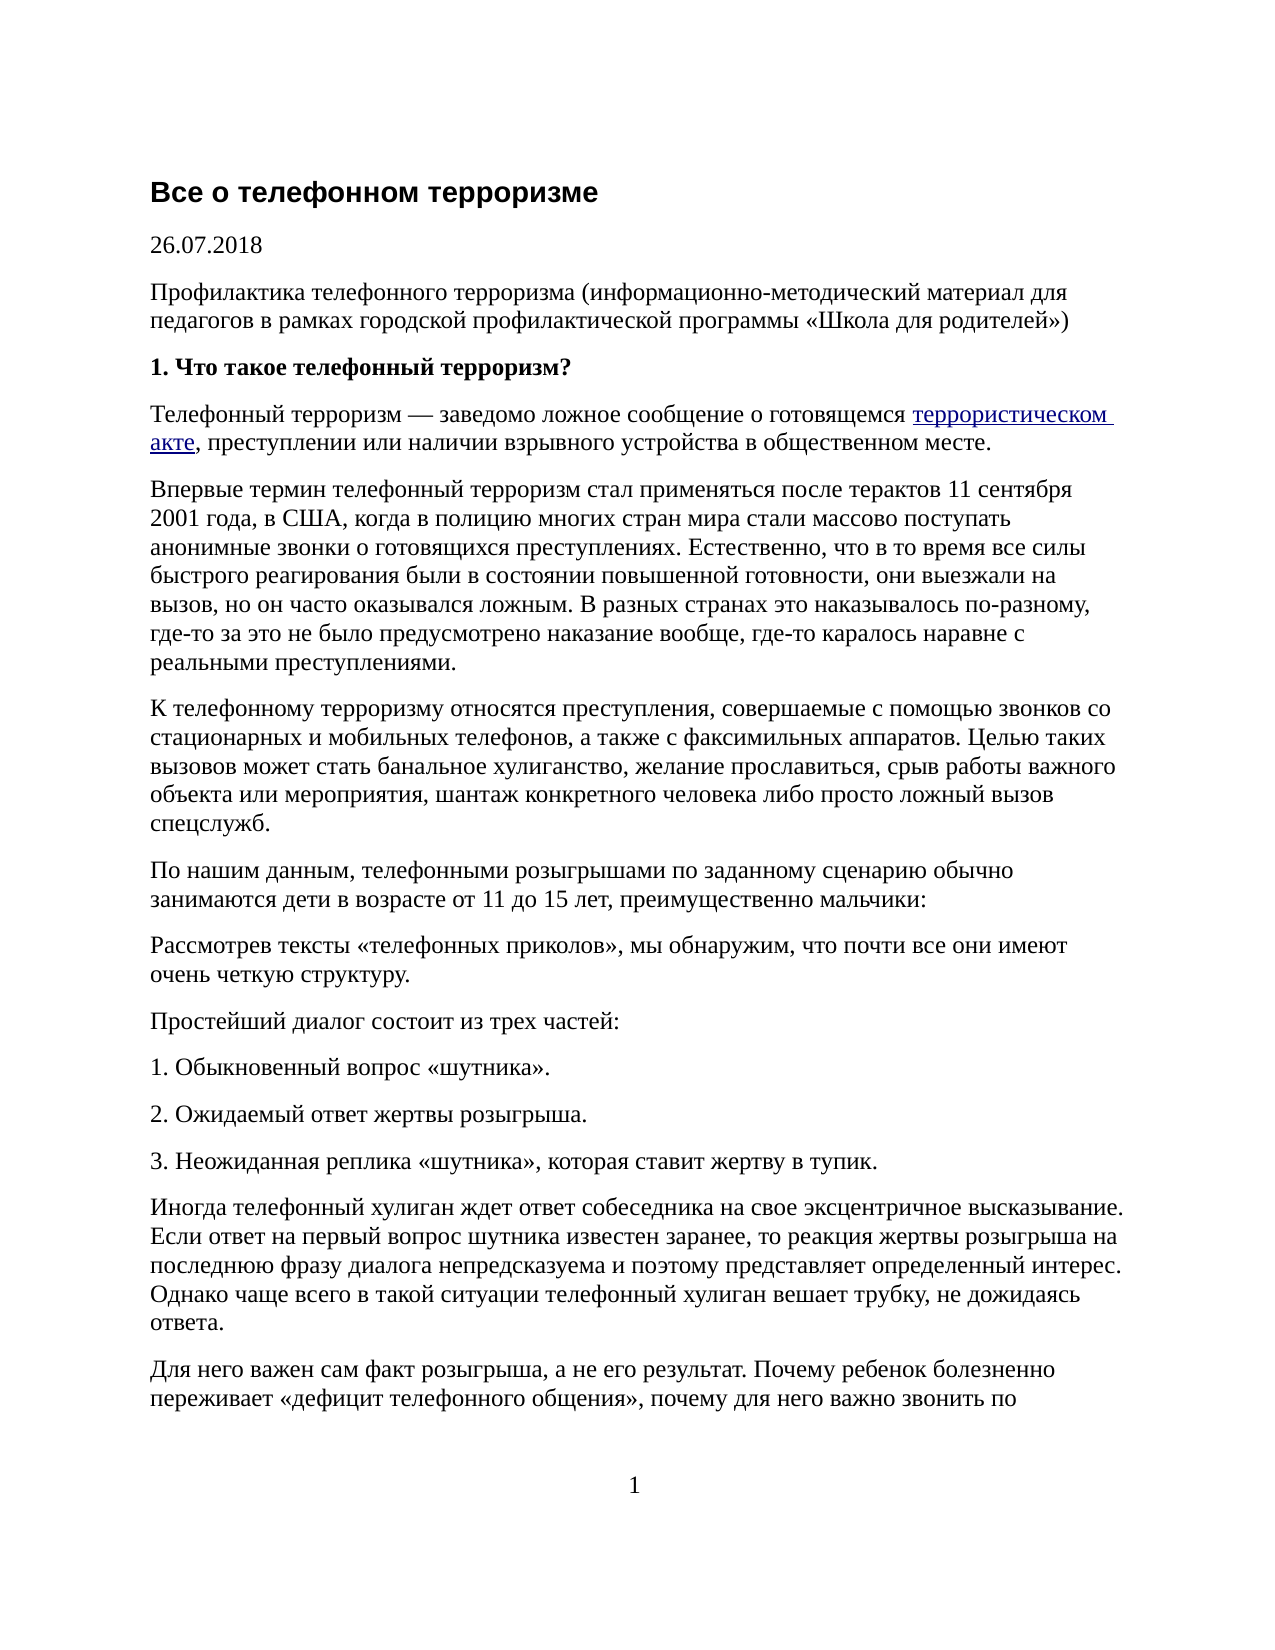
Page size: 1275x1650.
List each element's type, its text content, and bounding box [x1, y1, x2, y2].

text Простейший диалог состоит из трех частей: [150, 1006, 1125, 1034]
text Иногда телефонный хулиган ждет ответ собеседника на свое эксцентричное высказывание. Если ответ на первый вопрос шутника известен заранее, то реакция жертвы розыгрыша на последнюю фразу диалога непредсказуема и поэтому представляет определенный интерес. Однако чаще всего в такой ситуации телефонный хулиган вешает трубку, не дожидаясь ответа. [150, 1192, 1125, 1336]
text По нашим данным, телефонными розыгрышами по заданному сценарию обычно занимаются дети в возрасте от 11 до 15 лет, преимущественно мальчики: [150, 855, 1125, 912]
text 26.07.2018 [150, 230, 1125, 259]
text 2. Ожидаемый ответ жертвы розыгрыша. [150, 1099, 1125, 1128]
text Профилактика телефонного терроризма (информационно-методический материал для педагогов в рамках городской профилактической программы «Школа для родителей») [150, 277, 1125, 334]
text 1. Что такое телефонный терроризм? [150, 352, 1125, 381]
text Рассмотрев тексты «телефонных приколов», мы обнаружим, что почти все они имеют очень четкую структуру. [150, 930, 1125, 988]
subtitle Все о телефонном терроризме [150, 175, 1125, 208]
text Впервые термин телефонный терроризм стал применяться после терактов 11 сентября 2001 года, в США, когда в полицию многих стран мира стали массово поступать анонимные звонки о готовящихся преступлениях. Естественно, что в то время все силы быстрого реагирования были в состоянии повышенной готовности, они выезжали на вызов, но он часто оказывался ложным. В разных странах это наказывалось по-разному, где-то за это не было предусмотрено наказание вообще, где-то каралось наравне с реальными преступлениями. [150, 474, 1125, 675]
text Телефонный терроризм — заведомо ложное сообщение о готовящемся террористическом акте, преступлении или наличии взрывного устройства в общественном месте. [150, 399, 1125, 456]
text 3. Неожиданная реплика «шутника», которая ставит жертву в тупик. [150, 1146, 1125, 1174]
text К телефонному терроризму относятся преступления, совершаемые с помощью звонков со стационарных и мобильных телефонов, а также с факсимильных аппаратов. Целью таких вызовов может стать банальное хулиганство, желание прославиться, срыв работы важного объекта или мероприятия, шантаж конкретного человека либо просто ложный вызов спецслужб. [150, 693, 1125, 837]
text 1. Обыкновенный вопрос «шутника». [150, 1052, 1125, 1081]
text Для него важен сам факт розыгрыша, а не его результат. Почему ребенок болезненно переживает «дефицит телефонного общения», почему для него важно звонить по [150, 1354, 1125, 1412]
